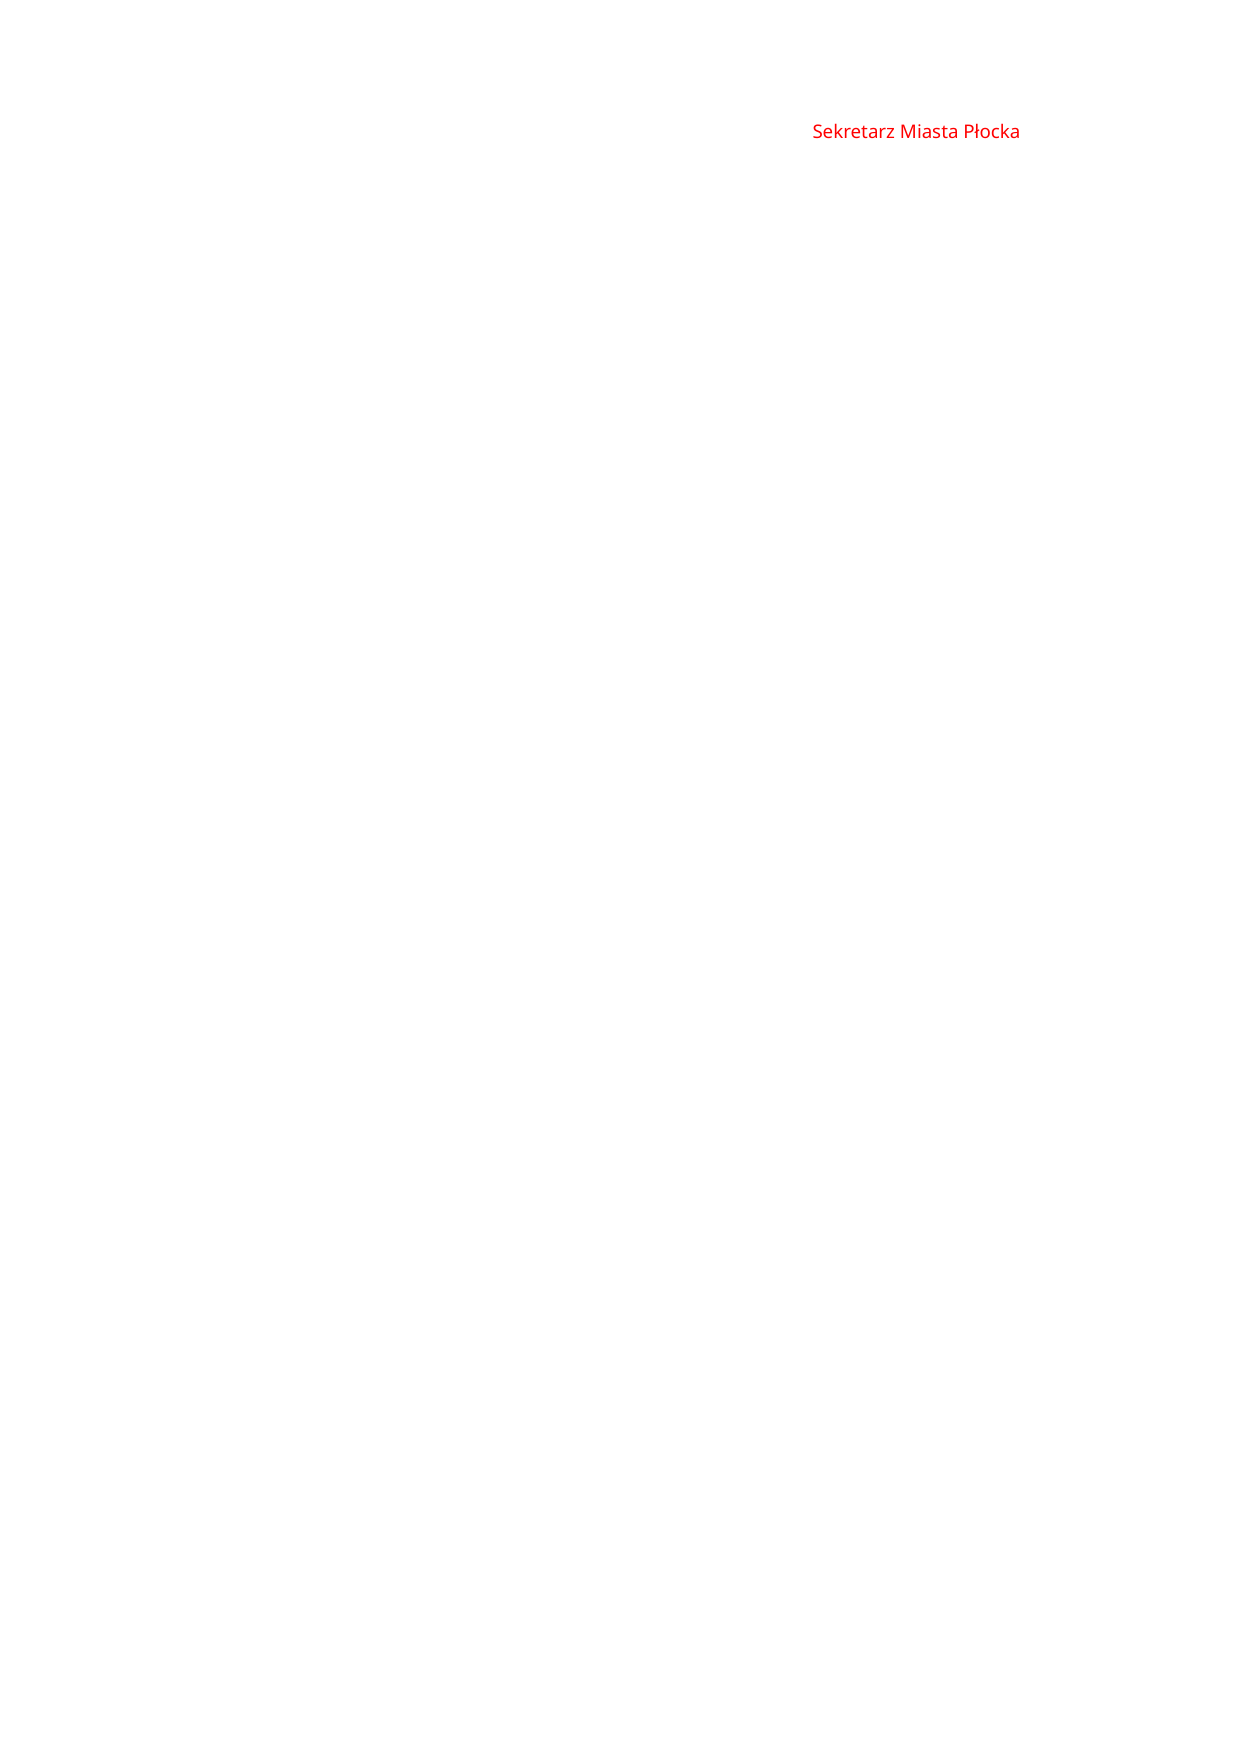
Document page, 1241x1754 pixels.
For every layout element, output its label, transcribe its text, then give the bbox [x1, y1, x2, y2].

text Sekretarz Miasta Płocka [148, 118, 1093, 144]
